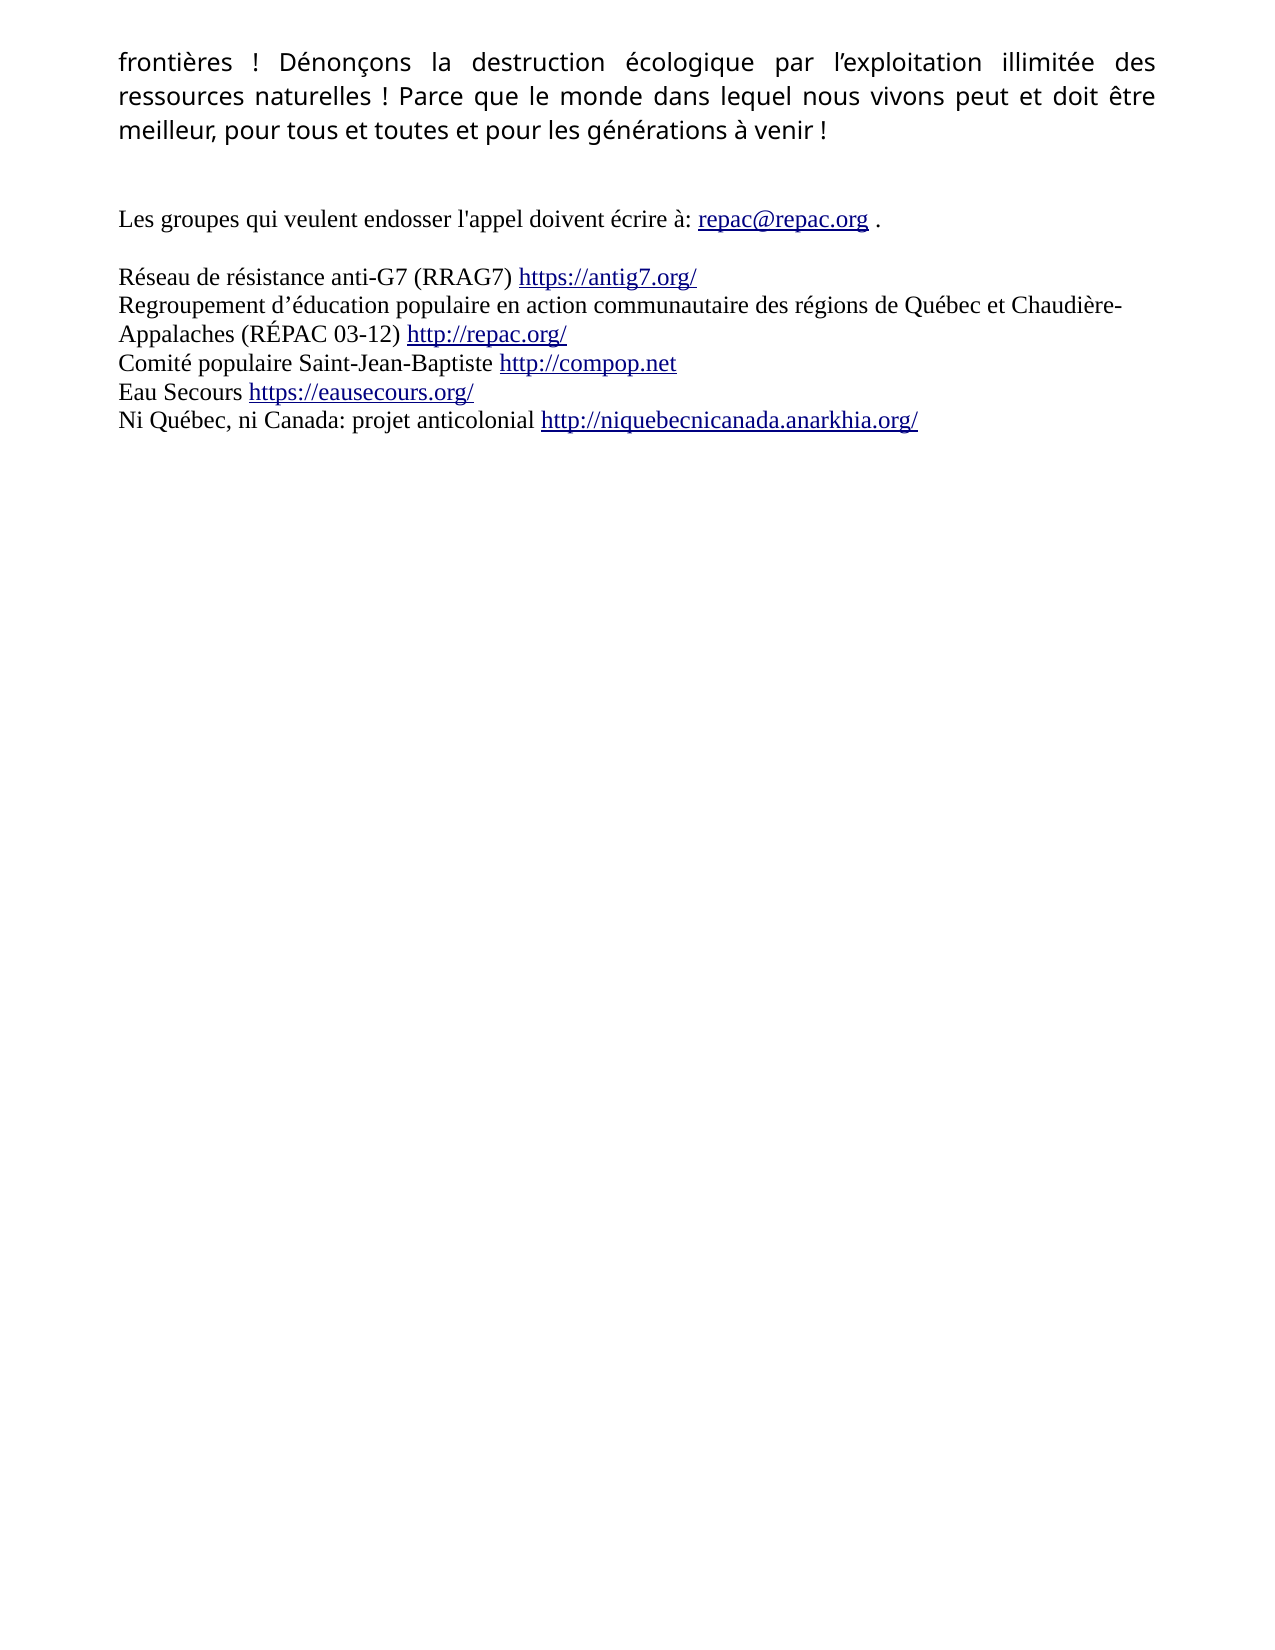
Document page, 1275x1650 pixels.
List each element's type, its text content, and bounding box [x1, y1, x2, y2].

text Les groupes qui veulent endosser l'appel doivent écrire à: repac@repac.org . Réseau de résistance anti-G7 (RRAG7) https://antig7.org/ Regroupement d’éducation populaire en action communautaire des régions de Québec et Chaudière-Appalaches (RÉPAC 03-12) http://repac.org/ Comité populaire Saint-Jean-Baptiste http://compop.net Eau Secours https://eausecours.org/ Ni Québec, ni Canada: projet anticolonial http://niquebecnicanada.anarkhia.org/ [118, 204, 1157, 434]
text frontières ! Dénonçons la destruction écologique par l’exploitation illimitée des ressources naturelles ! Parce que le monde dans lequel nous vivons peut et doit être meilleur, pour tous et toutes et pour les générations à venir ! [118, 44, 1157, 147]
